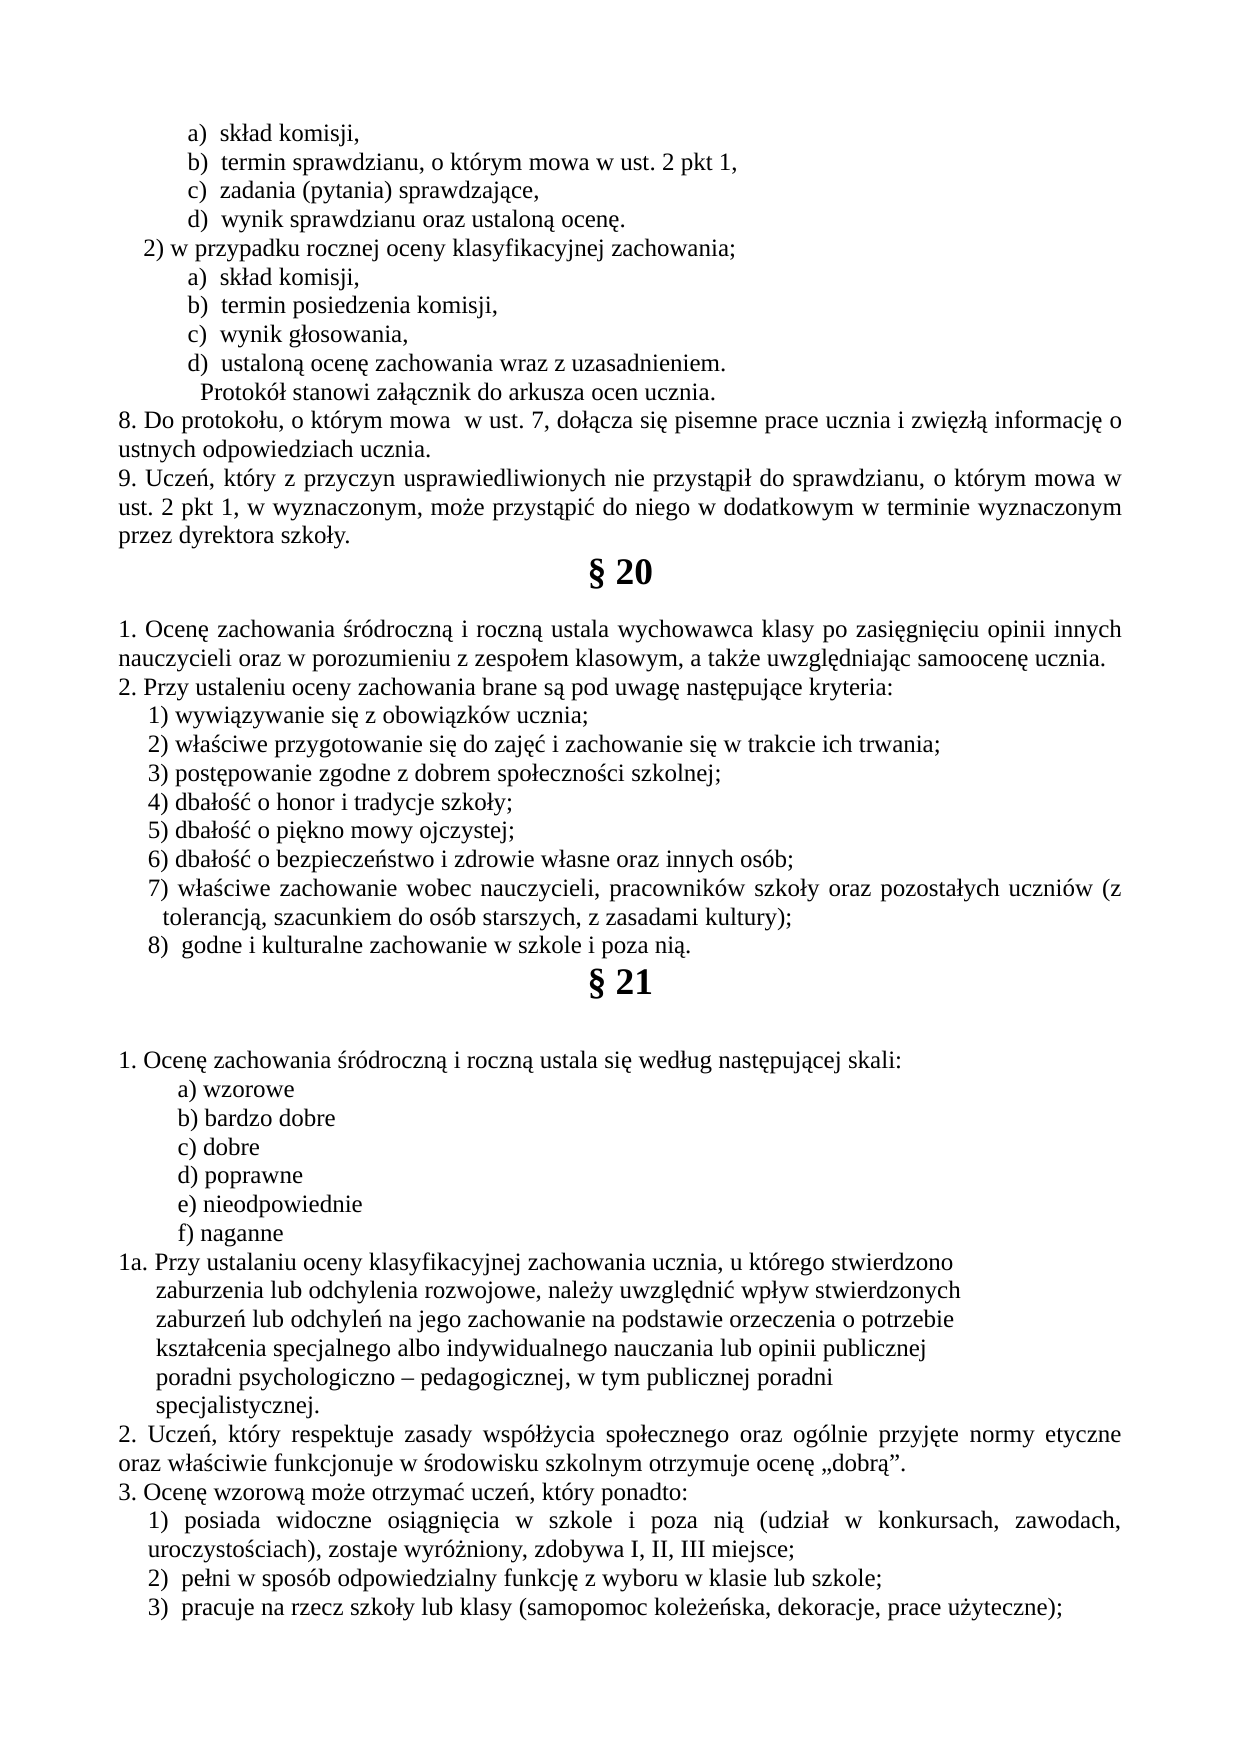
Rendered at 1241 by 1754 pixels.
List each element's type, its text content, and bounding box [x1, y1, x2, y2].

text 1a. Przy ustalaniu oceny klasyfikacyjnej zachowania ucznia, u którego stwierdzono [118, 1247, 1122, 1275]
text 7) właściwe zachowanie wobec nauczycieli, pracowników szkoły oraz pozostałych uczniów (z tolerancją, szacunkiem do osób starszych, z zasadami kultury); [148, 873, 1122, 930]
text 2) pełni w sposób odpowiedzialny funkcję z wyboru w klasie lub szkole; [148, 1563, 1122, 1592]
text 6) dbałość o bezpieczeństwo i zdrowie własne oraz innych osób; [118, 844, 1122, 873]
text specjalistycznej. [118, 1390, 1122, 1419]
list naganne [177, 1218, 1122, 1247]
text 5) dbałość o piękno mowy ojczystej; [118, 815, 1122, 844]
text 3. Ocenę wzorową może otrzymać uczeń, który ponadto: [118, 1477, 1122, 1505]
text 2) właściwe przygotowanie się do zajęć i zachowanie się w trakcie ich trwania; [118, 729, 1122, 758]
text 4) dbałość o honor i tradycje szkoły; [118, 787, 1122, 815]
text b) termin sprawdzianu, o którym mowa w ust. 2 pkt 1, [162, 147, 1122, 176]
text 9. Uczeń, który z przyczyn usprawiedliwionych nie przystąpił do sprawdzianu, o którym mowa w ust. 2 pkt 1, w wyznaczonym, może przystąpić do niego w dodatkowym w terminie wyznaczonym przez dyrektora szkoły. [118, 463, 1122, 549]
text 8) godne i kulturalne zachowanie w szkole i poza nią. [118, 930, 1122, 959]
text zaburzenia lub odchylenia rozwojowe, należy uwzględnić wpływ stwierdzonych [118, 1275, 1122, 1304]
text c) wynik głosowania, [162, 319, 1122, 348]
text 1. Ocenę zachowania śródroczną i roczną ustala się według następującej skali: [118, 1045, 1122, 1074]
list poprawne [177, 1160, 1122, 1189]
list wzorowe [177, 1074, 1122, 1103]
text 2. Uczeń, który respektuje zasady współżycia społecznego oraz ogólnie przyjęte normy etyczne oraz właściwie funkcjonuje w środowisku szkolnym otrzymuje ocenę „dobrą”. [118, 1419, 1122, 1477]
text kształcenia specjalnego albo indywidualnego nauczania lub opinii publicznej [118, 1333, 1122, 1362]
text poradni psychologiczno – pedagogicznej, w tym publicznej poradni [118, 1362, 1122, 1390]
text d) ustaloną ocenę zachowania wraz z uzasadnieniem. [162, 348, 1122, 377]
text § 21 [118, 959, 1122, 1002]
list dobre [177, 1132, 1122, 1160]
text 1) wywiązywanie się z obowiązków ucznia; [118, 700, 1122, 729]
text § 20 [118, 549, 1122, 592]
text Protokół stanowi załącznik do arkusza ocen ucznia. [162, 377, 1122, 406]
text 8. Do protokołu, o którym mowa w ust. 7, dołącza się pisemne prace ucznia i zwięzłą informację o ustnych odpowiedziach ucznia. [118, 406, 1122, 463]
text 2) w przypadku rocznej oceny klasyfikacyjnej zachowania; [118, 233, 1122, 262]
text a) skład komisji, [162, 262, 1122, 291]
text a) skład komisji, [162, 118, 1122, 147]
text 1. Ocenę zachowania śródroczną i roczną ustala wychowawca klasy po zasięgnięciu opinii innych nauczycieli oraz w porozumieniu z zespołem klasowym, a także uwzględniając samoocenę ucznia. [118, 614, 1122, 672]
text d) wynik sprawdzianu oraz ustaloną ocenę. [162, 204, 1122, 233]
list bardzo dobre [177, 1103, 1122, 1132]
text 3) postępowanie zgodne z dobrem społeczności szkolnej; [118, 758, 1122, 787]
text zaburzeń lub odchyleń na jego zachowanie na podstawie orzeczenia o potrzebie [118, 1304, 1122, 1333]
text 1) posiada widoczne osiągnięcia w szkole i poza nią (udział w konkursach, zawodach, uroczystościach), zostaje wyróżniony, zdobywa I, II, III miejsce; [148, 1505, 1122, 1563]
text c) zadania (pytania) sprawdzające, [162, 176, 1122, 204]
text b) termin posiedzenia komisji, [162, 291, 1122, 319]
text 3) pracuje na rzecz szkoły lub klasy (samopomoc koleżeńska, dekoracje, prace użyteczne); [148, 1592, 1122, 1620]
text 2. Przy ustaleniu oceny zachowania brane są pod uwagę następujące kryteria: [118, 672, 1122, 700]
list nieodpowiednie [177, 1189, 1122, 1218]
